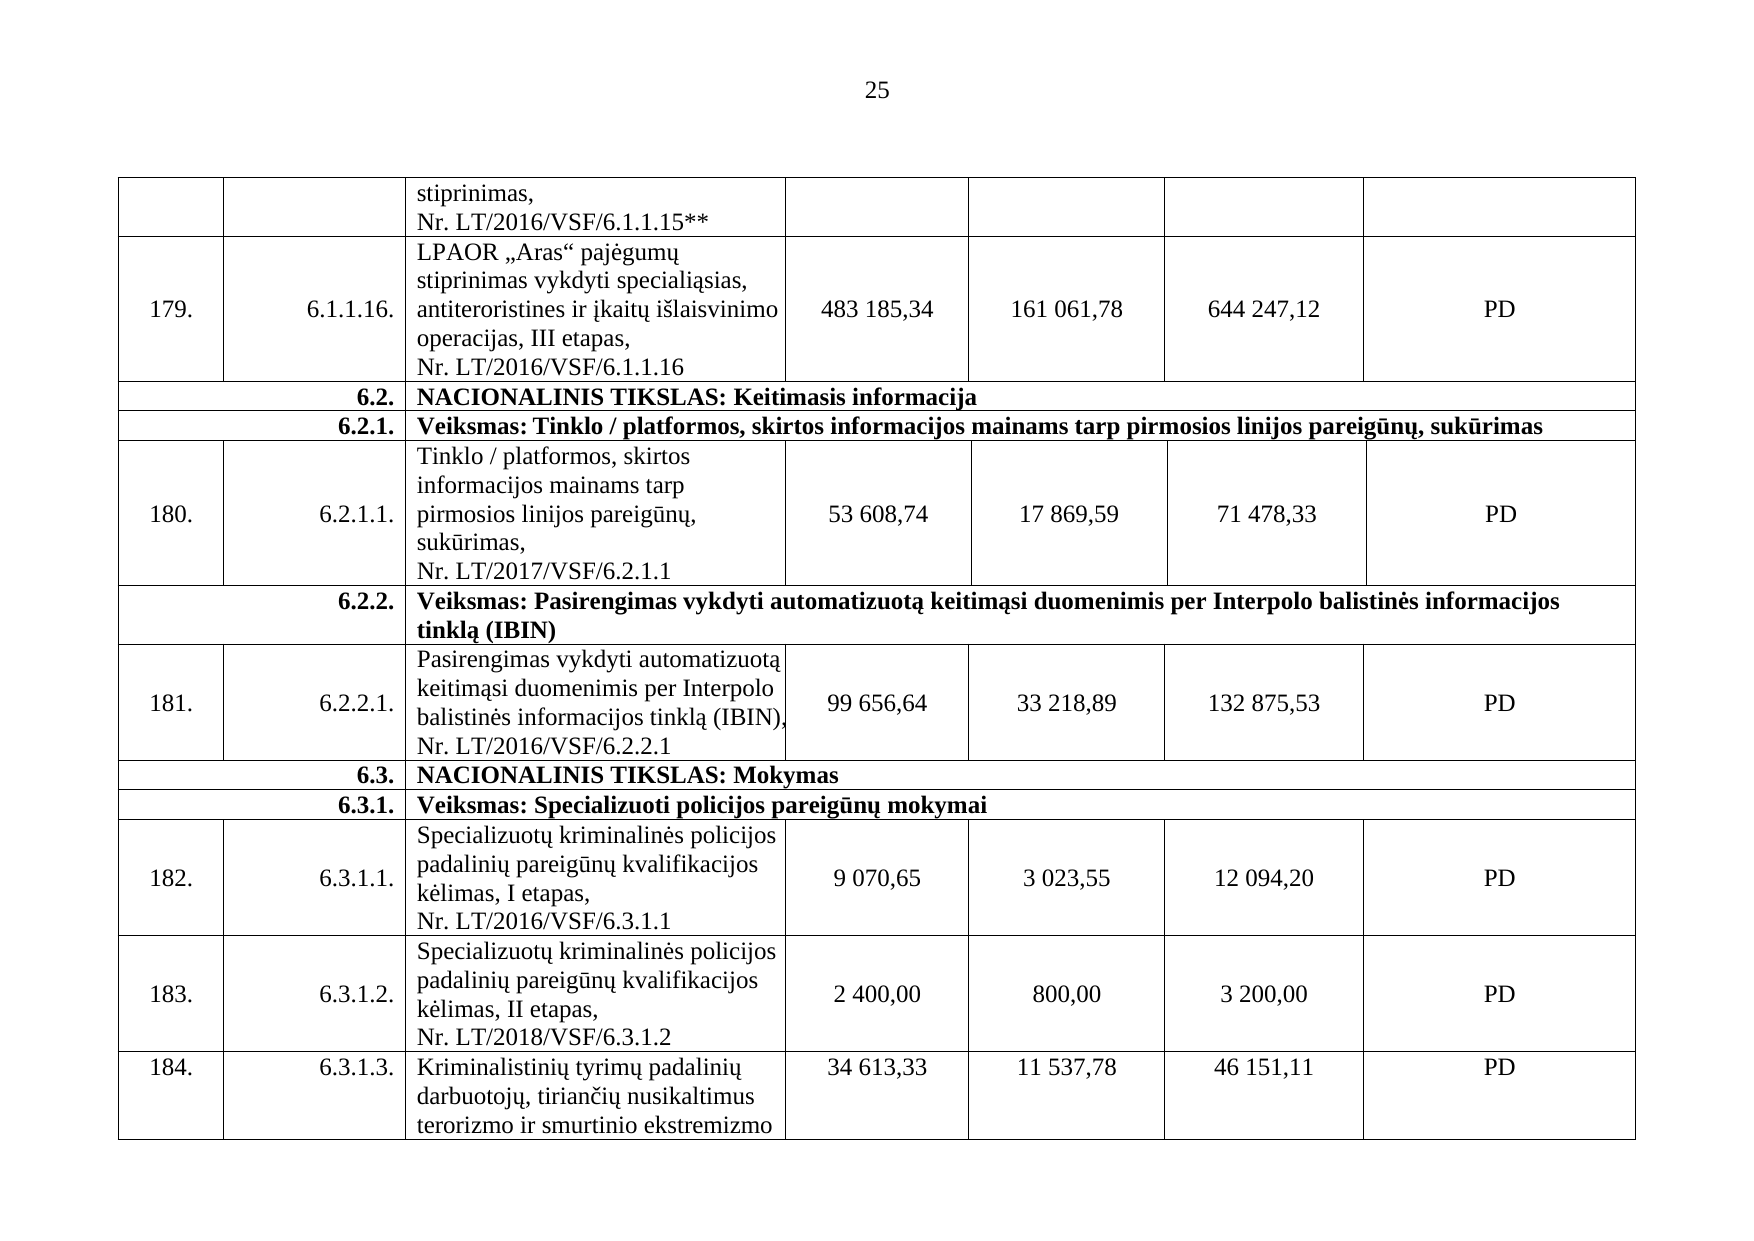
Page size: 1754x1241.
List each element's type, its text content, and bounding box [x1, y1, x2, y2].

table_cell 33 218,89 [969, 645, 1164, 759]
table_cell PD [1364, 645, 1635, 759]
table_cell PD [1367, 441, 1635, 585]
table_cell 6.3.1.2. [224, 936, 405, 1051]
table_cell 800,00 [969, 936, 1164, 1051]
table_cell [1165, 178, 1363, 236]
table_cell [969, 178, 1164, 236]
table_cell 11 537,78 [969, 1052, 1164, 1138]
table_cell 17 869,59 [972, 441, 1167, 585]
table_cell 2 400,00 [786, 936, 968, 1051]
table_cell Veiksmas: Tinklo / platformos, skirtos informacijos mainams tarp pirmosios linijos pareigūnų, sukūrimas [406, 411, 1635, 440]
table_cell 34 613,33 [786, 1052, 968, 1138]
table_cell 183. [119, 936, 223, 1051]
table_cell [119, 178, 223, 236]
table_cell 6.2.1. [119, 411, 405, 440]
table_cell NACIONALINIS TIKSLAS: Mokymas [406, 761, 1635, 789]
table_cell 6.2. [119, 382, 405, 410]
table_cell stiprinimas, Nr. LT/2016/VSF/6.1.1.15** [406, 178, 785, 236]
table_cell 6.2.2. [119, 586, 405, 643]
table_cell 644 247,12 [1165, 237, 1363, 381]
table_cell [224, 178, 405, 236]
table_cell PD [1364, 936, 1635, 1051]
table_cell 6.3.1.3. [224, 1052, 405, 1138]
table_cell 3 200,00 [1165, 936, 1363, 1051]
table_cell 99 656,64 [786, 645, 968, 759]
table_cell PD [1364, 820, 1635, 935]
table_cell Specializuotų kriminalinės policijos padalinių pareigūnų kvalifikacijos kėlimas, II etapas, Nr. LT/2018/VSF/6.3.1.2 [406, 936, 785, 1051]
table_cell PD [1364, 237, 1635, 381]
table_cell 6.3.1. [119, 790, 405, 819]
table_cell 6.2.1.1. [224, 441, 405, 585]
table_cell 6.1.1.16. [224, 237, 405, 381]
table_cell Kriminalistinių tyrimų padalinių darbuotojų, tiriančių nusikaltimus terorizmo ir smurtinio ekstremizmo [406, 1052, 785, 1138]
table_cell 184. [119, 1052, 223, 1138]
table_cell Veiksmas: Pasirengimas vykdyti automatizuotą keitimąsi duomenimis per Interpolo balistinės informacijos tinklą (IBIN) [406, 586, 1635, 643]
table_cell Veiksmas: Specializuoti policijos pareigūnų mokymai [406, 790, 1635, 819]
table_cell Tinklo / platformos, skirtos informacijos mainams tarp pirmosios linijos pareigūnų, sukūrimas, Nr. LT/2017/VSF/6.2.1.1 [406, 441, 785, 585]
table_cell 181. [119, 645, 223, 759]
table_cell LPAOR „Aras“ pajėgumų stiprinimas vykdyti specialiąsias, antiteroristines ir įkaitų išlaisvinimo operacijas, III etapas, Nr. LT/2016/VSF/6.1.1.16 [406, 237, 785, 381]
table_cell PD [1364, 1052, 1635, 1138]
table_cell 12 094,20 [1165, 820, 1363, 935]
table_cell 6.3. [119, 761, 405, 789]
table_cell Pasirengimas vykdyti automatizuotą keitimąsi duomenimis per Interpolo balistinės informacijos tinklą (IBIN), Nr. LT/2016/VSF/6.2.2.1 [406, 645, 785, 759]
table_cell 71 478,33 [1168, 441, 1366, 585]
table_cell 180. [119, 441, 223, 585]
table_cell 6.3.1.1. [224, 820, 405, 935]
table_cell 53 608,74 [786, 441, 971, 585]
table_cell 161 061,78 [969, 237, 1164, 381]
table_cell 483 185,34 [786, 237, 968, 381]
table_cell [1364, 178, 1635, 236]
table_cell 46 151,11 [1165, 1052, 1363, 1138]
table_cell 3 023,55 [969, 820, 1164, 935]
table_cell [786, 178, 968, 236]
table_cell 182. [119, 820, 223, 935]
table_cell 132 875,53 [1165, 645, 1363, 759]
table_cell Specializuotų kriminalinės policijos padalinių pareigūnų kvalifikacijos kėlimas, I etapas, Nr. LT/2016/VSF/6.3.1.1 [406, 820, 785, 935]
table_cell 9 070,65 [786, 820, 968, 935]
table_cell 6.2.2.1. [224, 645, 405, 759]
table_cell 179. [119, 237, 223, 381]
table_cell NACIONALINIS TIKSLAS: Keitimasis informacija [406, 382, 1635, 410]
